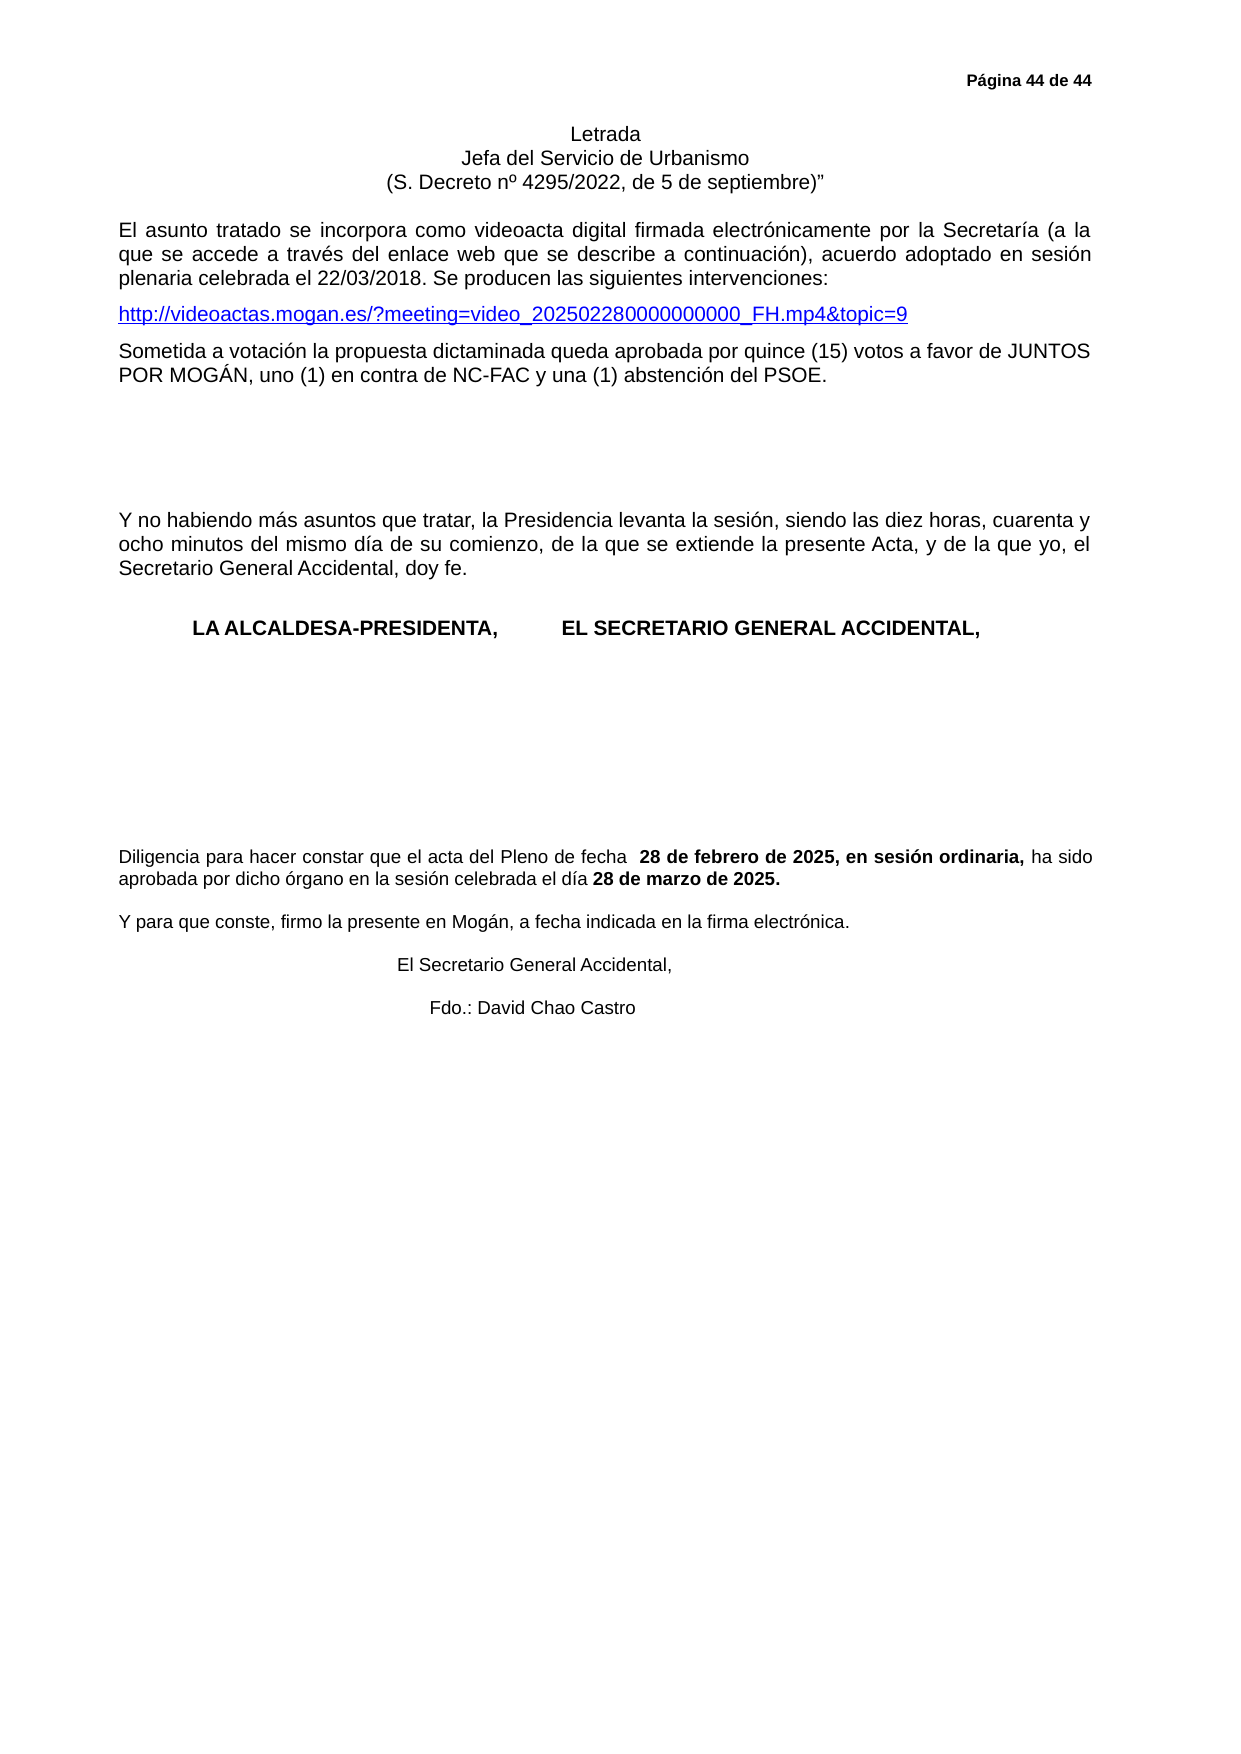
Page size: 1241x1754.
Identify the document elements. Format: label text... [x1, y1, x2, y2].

table_header [122, 725, 443, 773]
text Y no habiendo más asuntos que tratar, la Presidencia levanta la sesión, siendo las diez horas, cuarenta y ocho minutos del mismo día de su comienzo, de la que se extiende la presente Acta, y de la que yo, el Secretario General Accidental, doy fe. [118, 507, 1092, 579]
text El Secretario General Accidental, [118, 954, 1092, 975]
text Jefa del Servicio de Urbanismo [118, 146, 1092, 170]
text Fdo.: David Chao Castro [118, 997, 1092, 1018]
text LA ALCALDESA-PRESIDENTA, EL SECRETARIO GENERAL ACCIDENTAL, [118, 592, 1092, 640]
text Y para que conste, firmo la presente en Mogán, a fecha indicada en la firma electrónica. [118, 911, 1092, 932]
text El asunto tratado se incorpora como videoacta digital firmada electrónicamente por la Secretaría (a la que se accede a través del enlace web que se describe a continuación), acuerdo adoptado en sesión plenaria celebrada el 22/03/2018. Se producen las siguientes intervenciones: [118, 218, 1092, 290]
text Sometida a votación la propuesta dictaminada queda aprobada por quince (15) votos a favor de JUNTOS POR MOGÁN, uno (1) en contra de NC-FAC y una (1) abstención del PSOE. [118, 339, 1092, 387]
text Letrada [118, 122, 1092, 146]
text http://videoactas.mogan.es/?meeting=video_202502280000000000_FH.mp4&topic=9 [118, 302, 1092, 326]
table_header [768, 725, 1092, 773]
text Diligencia para hacer constar que el acta del Pleno de fecha 28 de febrero de 2025, en sesión ordinaria, ha sido aprobada por dicho órgano en la sesión celebrada el día 28 de marzo de 2025. [118, 846, 1092, 889]
table_header [443, 725, 768, 773]
text (S. Decreto nº 4295/2022, de 5 de septiembre)” [118, 170, 1092, 194]
